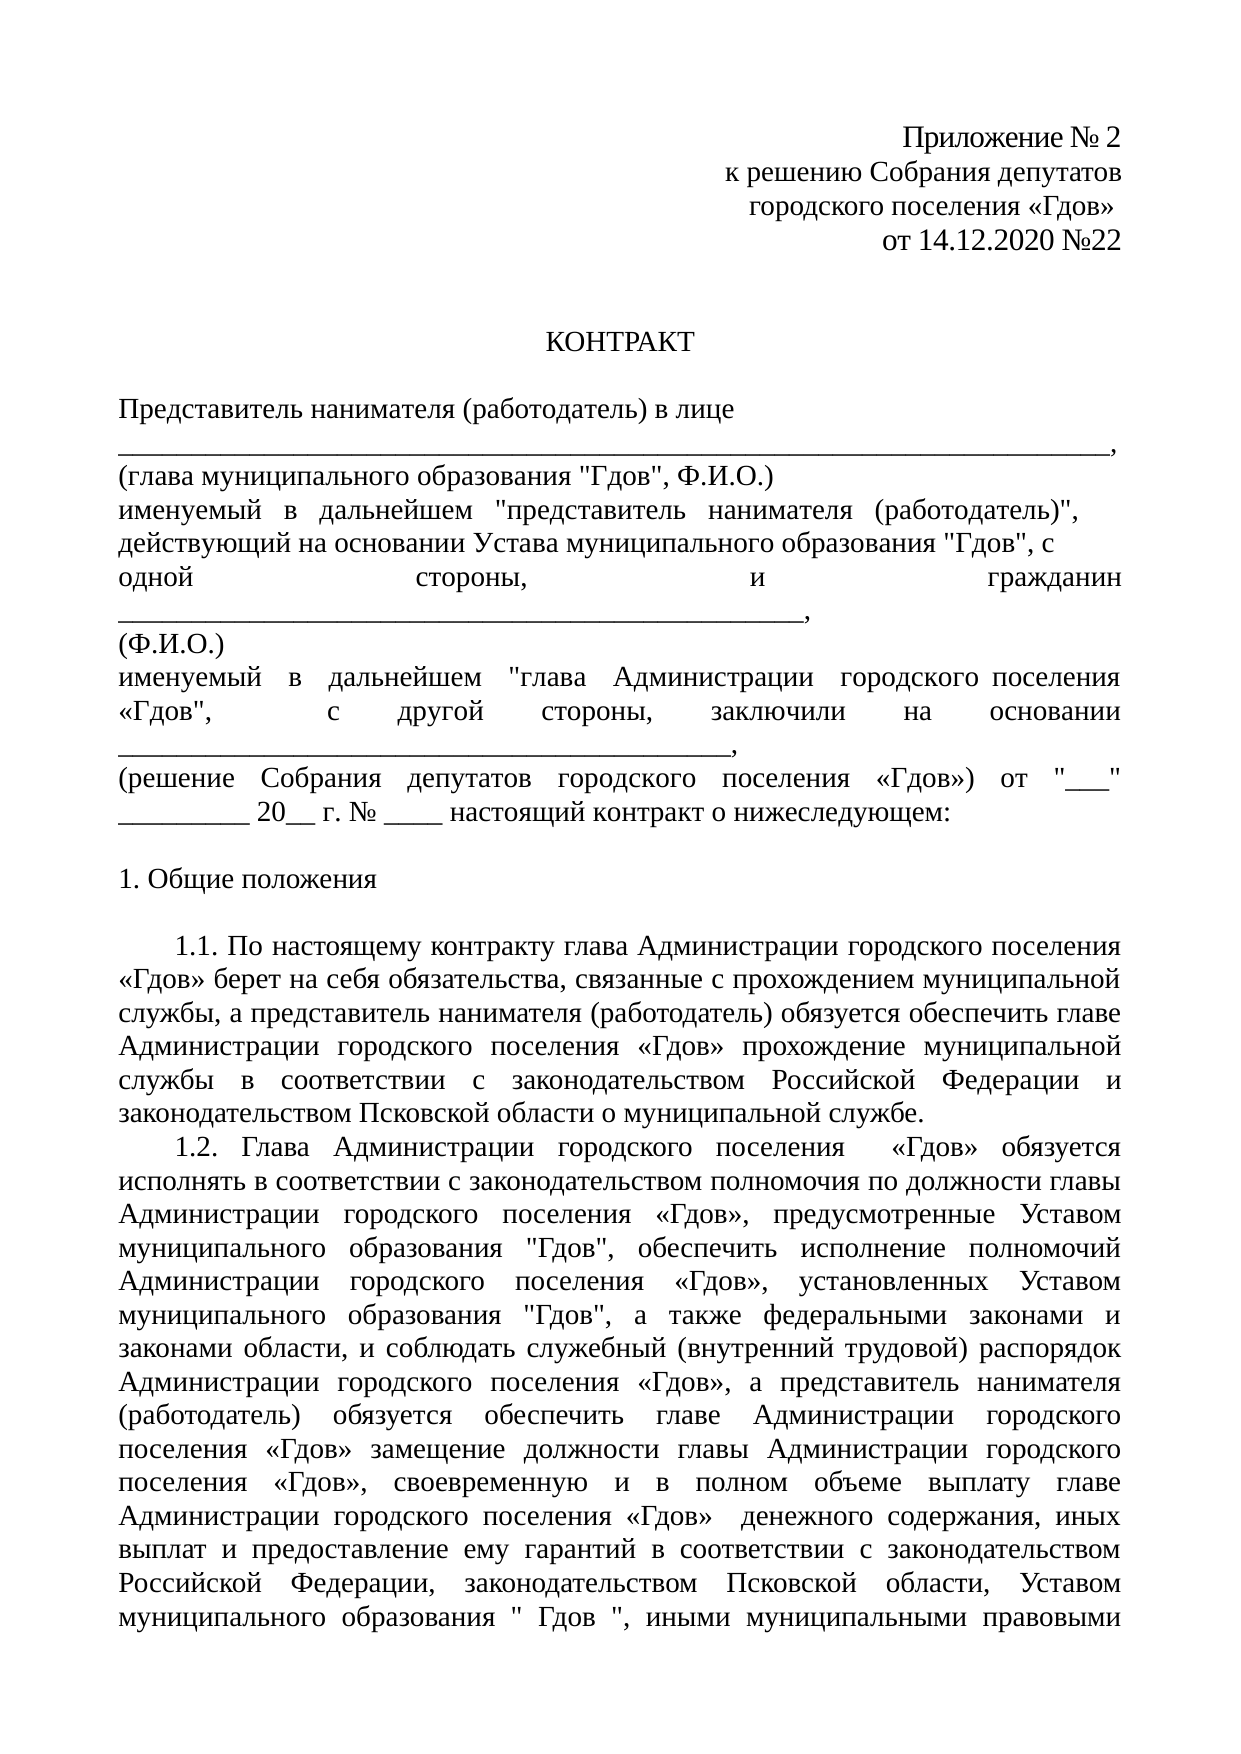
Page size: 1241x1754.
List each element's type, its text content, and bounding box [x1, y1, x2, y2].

text действующий на основании Устава муниципального образования "Гдов", с [118, 525, 1122, 559]
text одной стороны, и гражданин _______________________________________________, [118, 559, 1122, 626]
text (глава муниципального образования "Гдов", Ф.И.О.) [118, 458, 1122, 492]
text 1. Общие положения [118, 861, 1122, 894]
text именуемый в дальнейшем "глава Администрации городского поселения «Гдов", с другой стороны, заключили на основании __________________________________________, [118, 659, 1122, 760]
text 1.1. По настоящему контракту глава Администрации городского поселения «Гдов» берет на себя обязательства, связанные с прохождением муниципальной службы, а представитель нанимателя (работодатель) обязуется обеспечить главе Администрации городского поселения «Гдов» прохождение муниципальной службы в соответствии с законодательством Российской Федерации и законодательством Псковской области о муниципальной службе. [118, 928, 1122, 1129]
text Представитель нанимателя (работодатель) в лице [118, 391, 1122, 425]
text Приложение № 2 [118, 118, 1122, 154]
text (решение Собрания депутатов городского поселения «Гдов») от "___" _________ 20__ г. № ____ настоящий контракт о нижеследующем: [118, 760, 1122, 827]
text (Ф.И.О.) [118, 626, 1122, 659]
text КОНТРАКТ [118, 324, 1122, 358]
text ____________________________________________________________________, [118, 425, 1122, 458]
text городского поселения «Гдов» [118, 188, 1122, 221]
text 1.2. Глава Администрации городского поселения «Гдов» обязуется исполнять в соответствии с законодательством полномочия по должности главы Администрации городского поселения «Гдов», предусмотренные Уставом муниципального образования "Гдов", обеспечить исполнение полномочий Администрации городского поселения «Гдов», установленных Уставом муниципального образования "Гдов", а также федеральными законами и законами области, и соблюдать служебный (внутренний трудовой) распорядок Администрации городского поселения «Гдов», а представитель нанимателя (работодатель) обязуется обеспечить главе Администрации городского поселения «Гдов» замещение должности главы Администрации городского поселения «Гдов», своевременную и в полном объеме выплату главе Администрации городского поселения «Гдов» денежного содержания, иных выплат и предоставление ему гарантий в соответствии с законодательством Российской Федерации, законодательством Псковской области, Уставом муниципального образования " Гдов ", иными муниципальными правовыми [118, 1129, 1122, 1632]
text от 14.12.2020 №22 [118, 221, 1122, 257]
text к решению Собрания депутатов [118, 154, 1122, 188]
text именуемый в дальнейшем "представитель нанимателя (работодатель)", [118, 492, 1122, 525]
